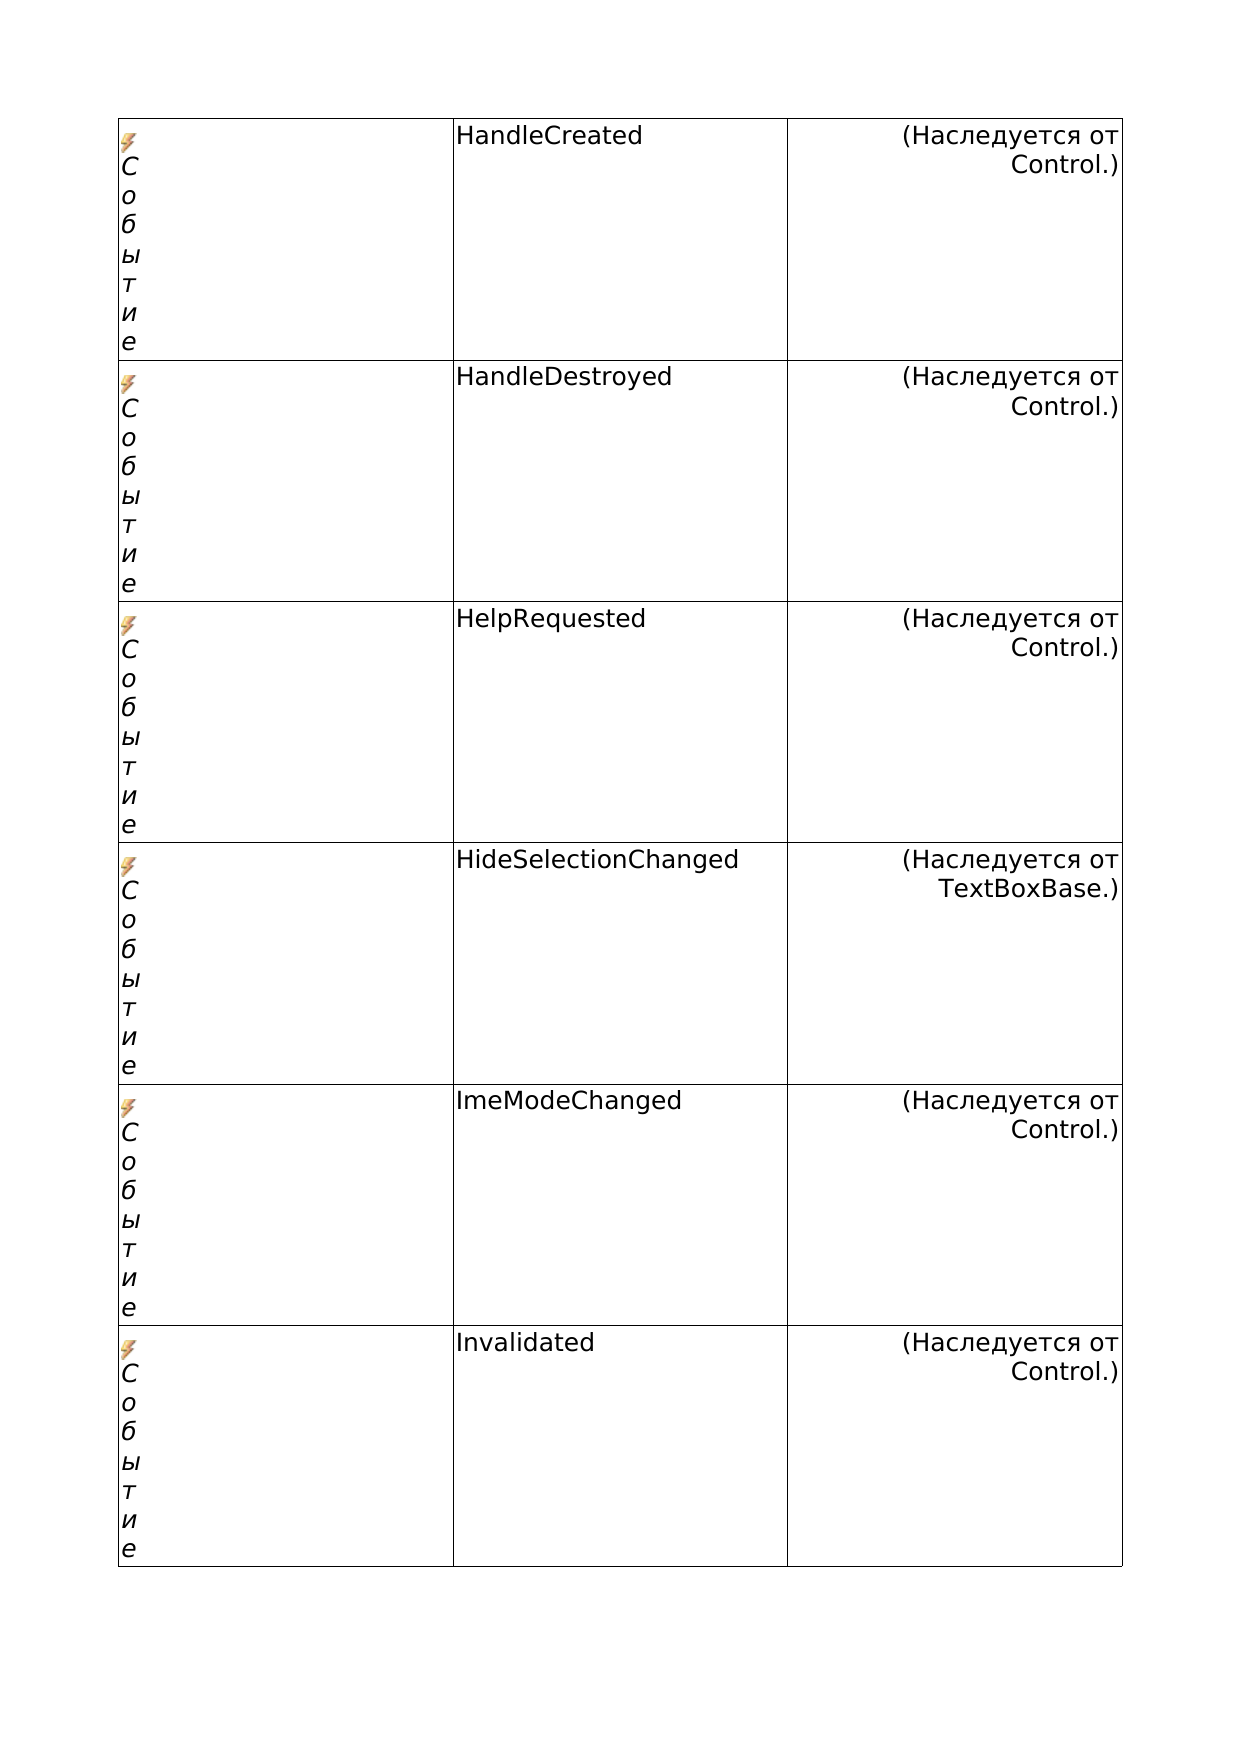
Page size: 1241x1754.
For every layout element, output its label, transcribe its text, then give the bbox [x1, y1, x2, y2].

table_cell [119, 1326, 453, 1566]
table_cell Invalidated [454, 1326, 787, 1566]
picture [121, 375, 137, 394]
table_cell HandleDestroyed [454, 361, 787, 601]
table_cell ImeModeChanged [454, 1085, 787, 1325]
table_cell (Наследуется от Control.) [788, 1326, 1122, 1566]
picture [121, 1099, 137, 1118]
table_cell HideSelectionChanged [454, 843, 787, 1083]
table_cell [119, 1085, 453, 1325]
picture [121, 133, 137, 153]
table_cell HelpRequested [454, 602, 787, 842]
table_cell [119, 361, 453, 601]
picture [121, 1340, 137, 1360]
table_cell (Наследуется от TextBoxBase.) [788, 843, 1122, 1083]
picture [121, 857, 137, 877]
picture [121, 616, 137, 636]
table_cell (Наследуется от Control.) [788, 119, 1122, 359]
table_cell [119, 843, 453, 1083]
table_cell [119, 119, 453, 359]
table_cell HandleCreated [454, 119, 787, 359]
table_cell (Наследуется от Control.) [788, 1085, 1122, 1325]
table_cell [119, 602, 453, 842]
table_cell (Наследуется от Control.) [788, 602, 1122, 842]
table_cell (Наследуется от Control.) [788, 361, 1122, 601]
